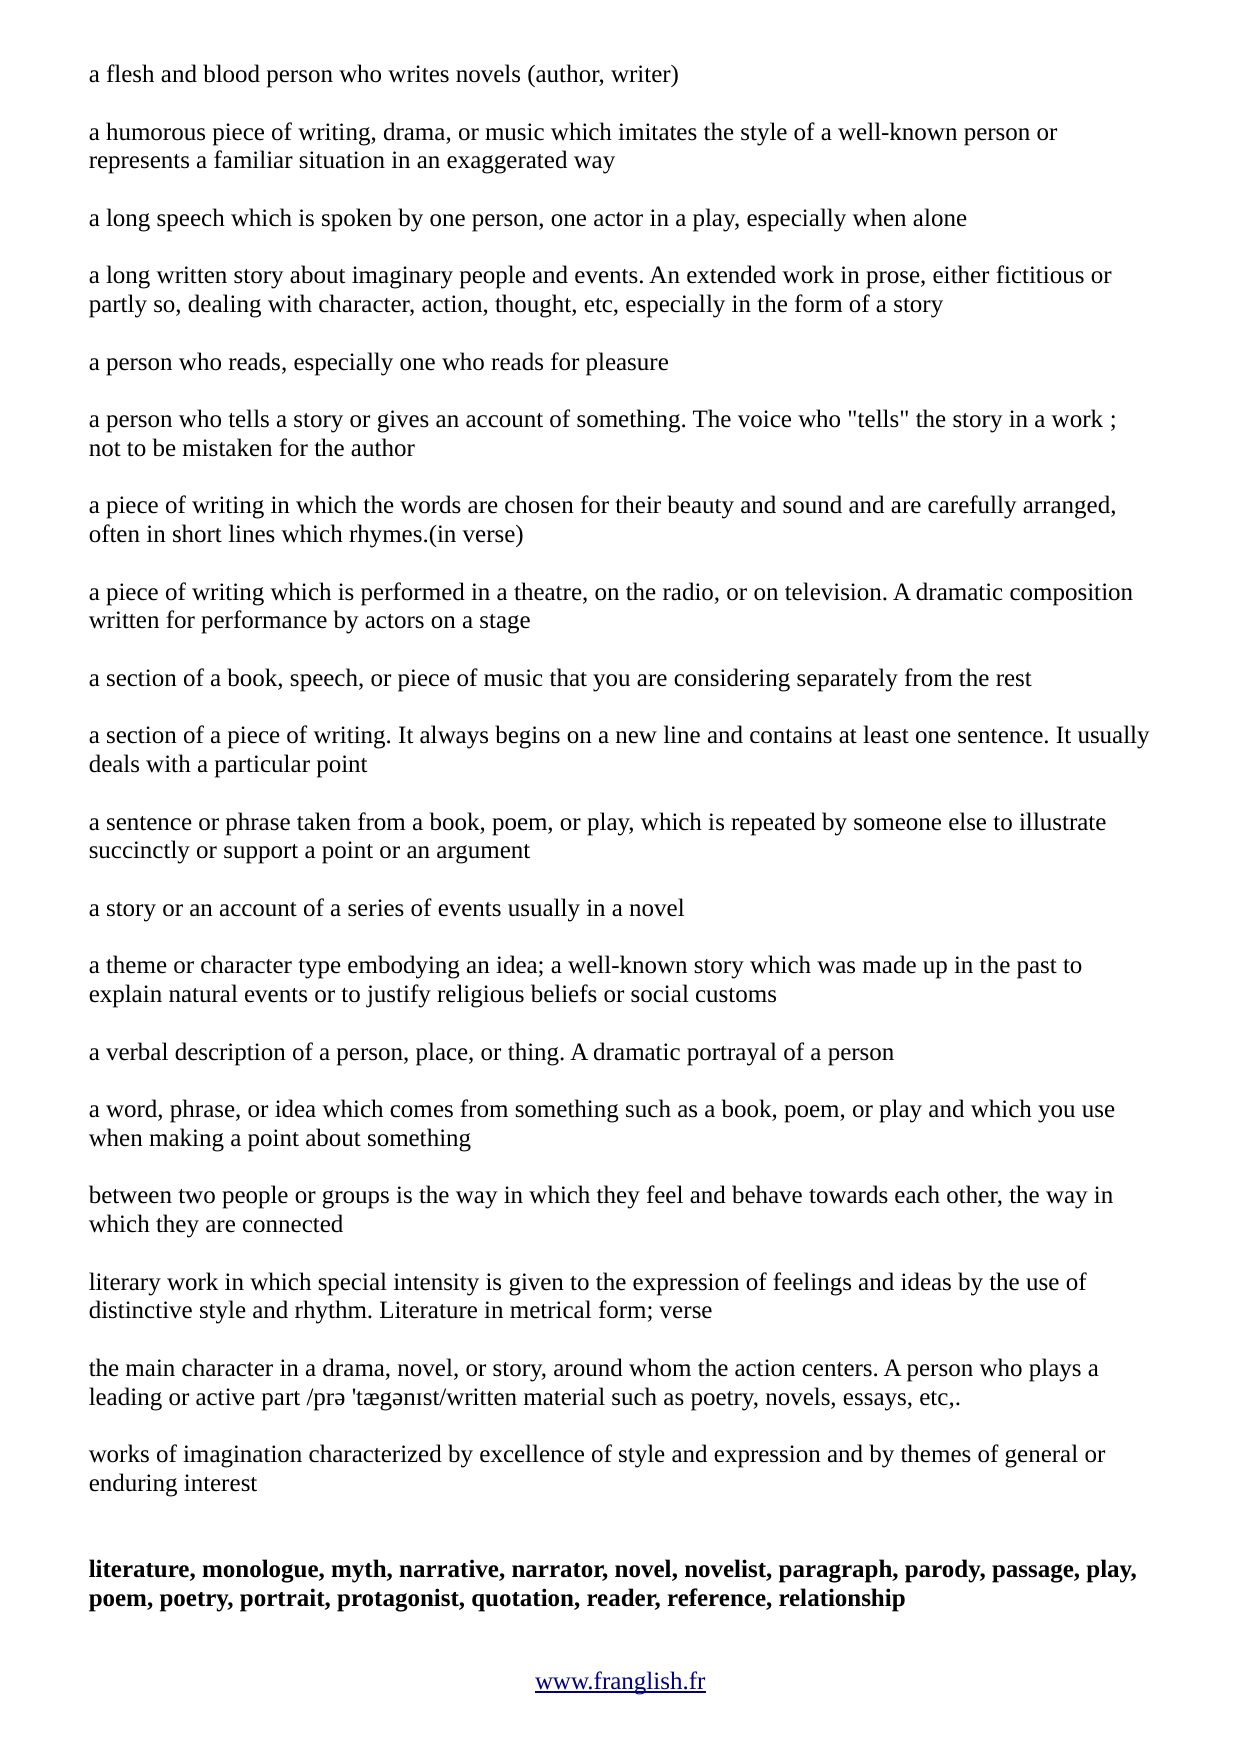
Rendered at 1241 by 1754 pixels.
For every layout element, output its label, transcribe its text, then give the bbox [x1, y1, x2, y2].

text a piece of writing which is performed in a theatre, on the radio, or on television. A dramatic composition written for performance by actors on a stage [88, 577, 1152, 634]
text a long written story about imaginary people and events. An extended work in prose, either fictitious or partly so, dealing with character, action, thought, etc, especially in the form of a story [88, 260, 1152, 318]
text works of imagination characterized by excellence of style and expression and by themes of general or enduring interest [88, 1439, 1152, 1497]
text a verbal description of a person, place, or thing. A dramatic portrayal of a person [88, 1037, 1152, 1065]
text literature, monologue, myth, narrative, narrator, novel, novelist, paragraph, parody, passage, play, poem, poetry, portrait, protagonist, quotation, reader, reference, relationship [88, 1554, 1152, 1612]
text a long speech which is spoken by one person, one actor in a play, especially when alone [88, 203, 1152, 232]
text the main character in a drama, novel, or story, around whom the action centers. A person who plays a leading or active part /prə 'tægənɪst/written material such as poetry, novels, essays, etc,. [88, 1353, 1152, 1410]
text a person who reads, especially one who reads for pleasure [88, 347, 1152, 375]
text a sentence or phrase taken from a book, poem, or play, which is repeated by someone else to illustrate succinctly or support a point or an argument [88, 807, 1152, 864]
text a piece of writing in which the words are chosen for their beauty and sound and are carefully arranged, often in short lines which rhymes.(in verse) [88, 490, 1152, 548]
text a section of a piece of writing. It always begins on a new line and contains at least one sentence. It usually deals with a particular point [88, 720, 1152, 778]
text between two people or groups is the way in which they feel and behave towards each other, the way in which they are connected [88, 1180, 1152, 1238]
text a story or an account of a series of events usually in a novel [88, 893, 1152, 922]
text a section of a book, speech, or piece of music that you are considering separately from the rest [88, 663, 1152, 692]
text a person who tells a story or gives an account of something. The voice who "tells" the story in a work ; not to be mistaken for the author [88, 404, 1152, 462]
text a word, phrase, or idea which comes from something such as a book, poem, or play and which you use when making a point about something [88, 1094, 1152, 1152]
text a flesh and blood person who writes novels (author, writer) [88, 59, 1152, 88]
text literary work in which special intensity is given to the expression of feelings and ideas by the use of distinctive style and rhythm. Literature in metrical form; verse [88, 1267, 1152, 1324]
text a theme or character type embodying an idea; a well-known story which was made up in the past to explain natural events or to justify religious beliefs or social customs [88, 950, 1152, 1008]
text a humorous piece of writing, drama, or music which imitates the style of a well-known person or represents a familiar situation in an exaggerated way [88, 117, 1152, 174]
